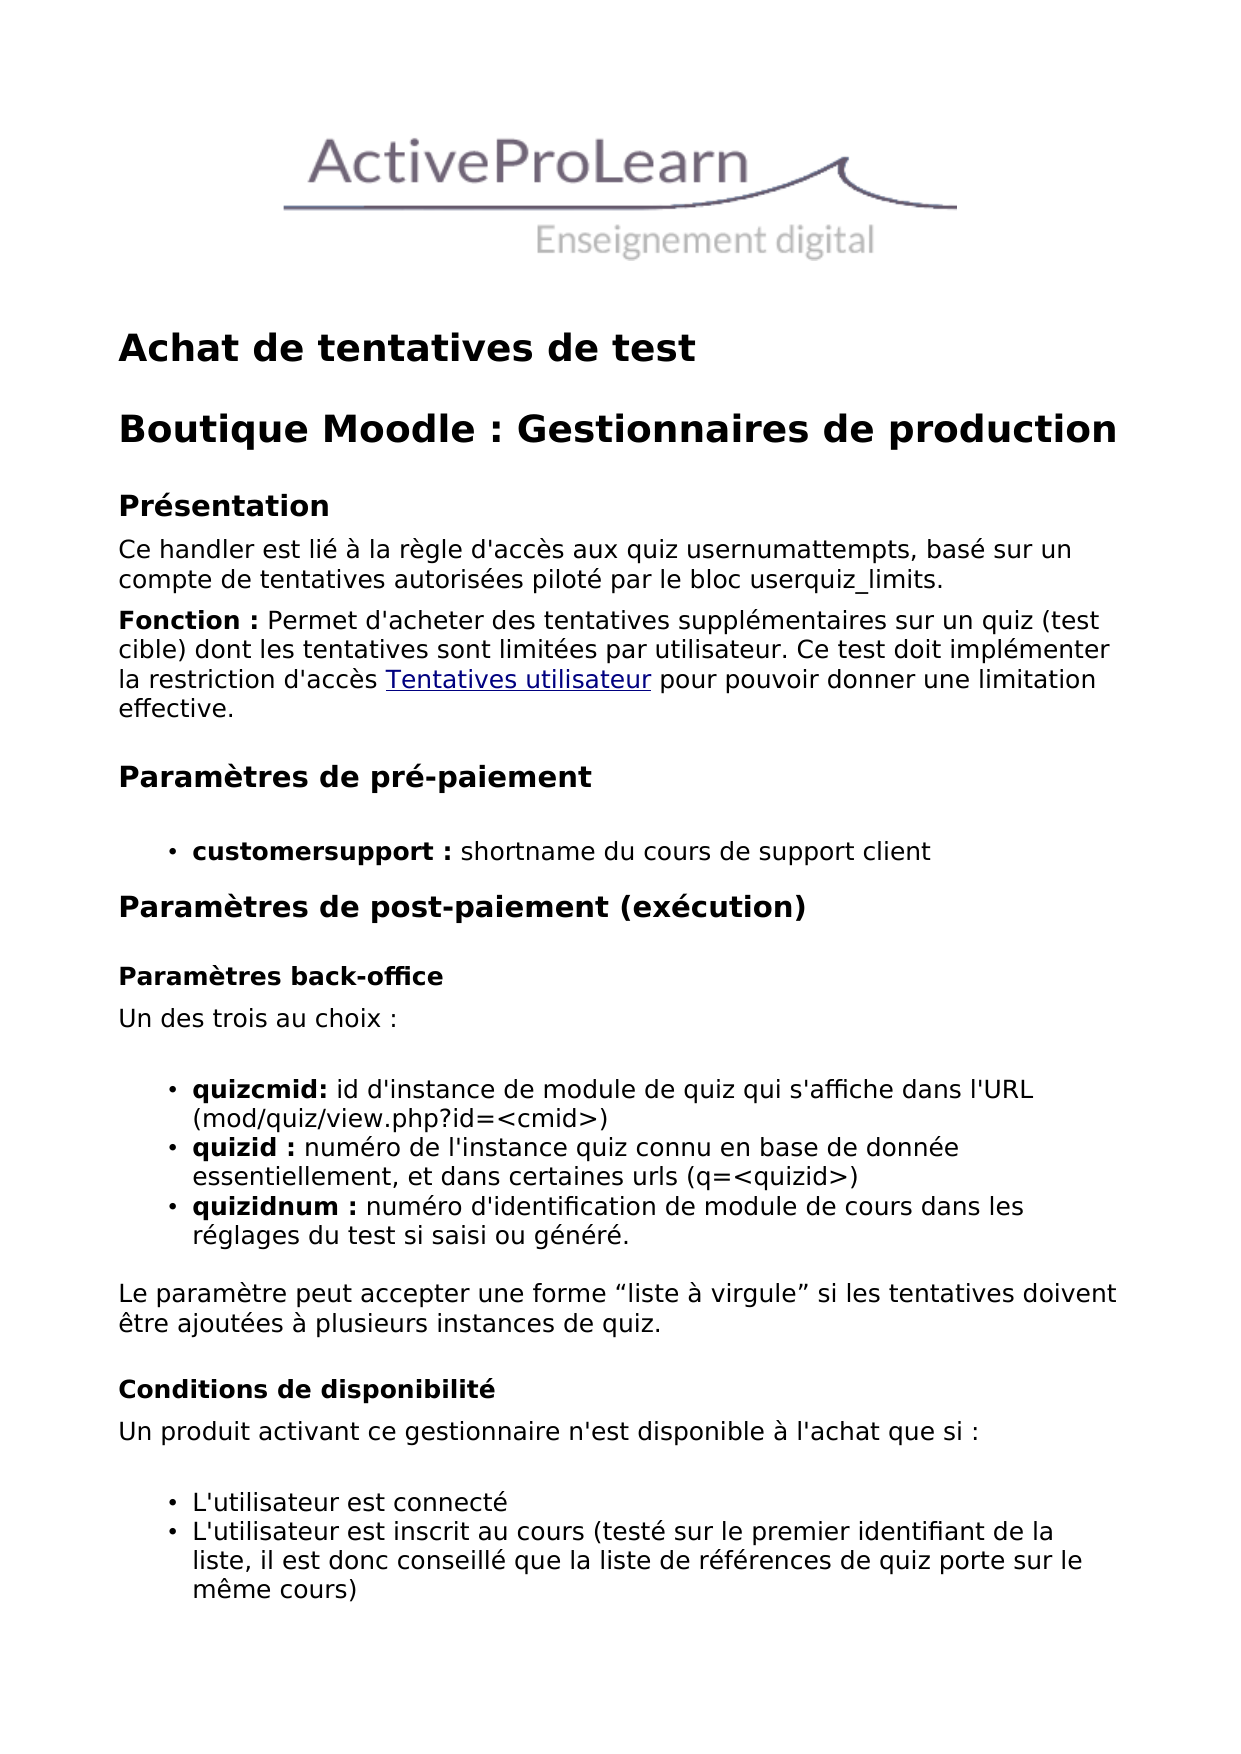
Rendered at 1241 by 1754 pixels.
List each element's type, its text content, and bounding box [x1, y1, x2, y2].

text Un produit activant ce gestionnaire n'est disponible à l'achat que si : [118, 1417, 1122, 1446]
list L'utilisateur est connecté [177, 1488, 1122, 1517]
list quizcmid: id d'instance de module de quiz qui s'affiche dans l'URL (mod/quiz/view.php?id=<cmid>) [177, 1075, 1122, 1133]
subtitle Présentation [118, 489, 1122, 523]
text Le paramètre peut accepter une forme “liste à virgule” si les tentatives doivent être ajoutées à plusieurs instances de quiz. [118, 1279, 1122, 1338]
text Ce handler est lié à la règle d'accès aux quiz usernumattempts, basé sur un compte de tentatives autorisées piloté par le bloc userquiz_limits. [118, 536, 1122, 594]
list quizid : numéro de l'instance quiz connu en base de donnée essentiellement, et dans certaines urls (q=<quizid>) [177, 1133, 1122, 1192]
list quizidnum : numéro d'identification de module de cours dans les réglages du test si saisi ou généré. [177, 1192, 1122, 1250]
subtitle Achat de tentatives de test [118, 327, 1122, 371]
subtitle Paramètres de post-paiement (exécution) [118, 891, 1122, 925]
subtitle Boutique Moodle : Gestionnaires de production [118, 408, 1122, 452]
subtitle Paramètres de pré-paiement [118, 761, 1122, 795]
text Fonction : Permet d'acheter des tentatives supplémentaires sur un quiz (test cible) dont les tentatives sont limitées par utilisateur. Ce test doit implémenter la restriction d'accès Tentatives utilisateur pour pouvoir donner une limitation effective. [118, 607, 1122, 723]
subtitle Paramètres back-office [118, 962, 1122, 991]
list customersupport : shortname du cours de support client [177, 837, 1122, 866]
list L'utilisateur est inscrit au cours (testé sur le premier identifiant de la liste, il est donc conseillé que la liste de références de quiz porte sur le même cours) [177, 1517, 1122, 1605]
subtitle Conditions de disponibilité [118, 1375, 1122, 1404]
picture [283, 118, 957, 261]
text Un des trois au choix : [118, 1004, 1122, 1033]
